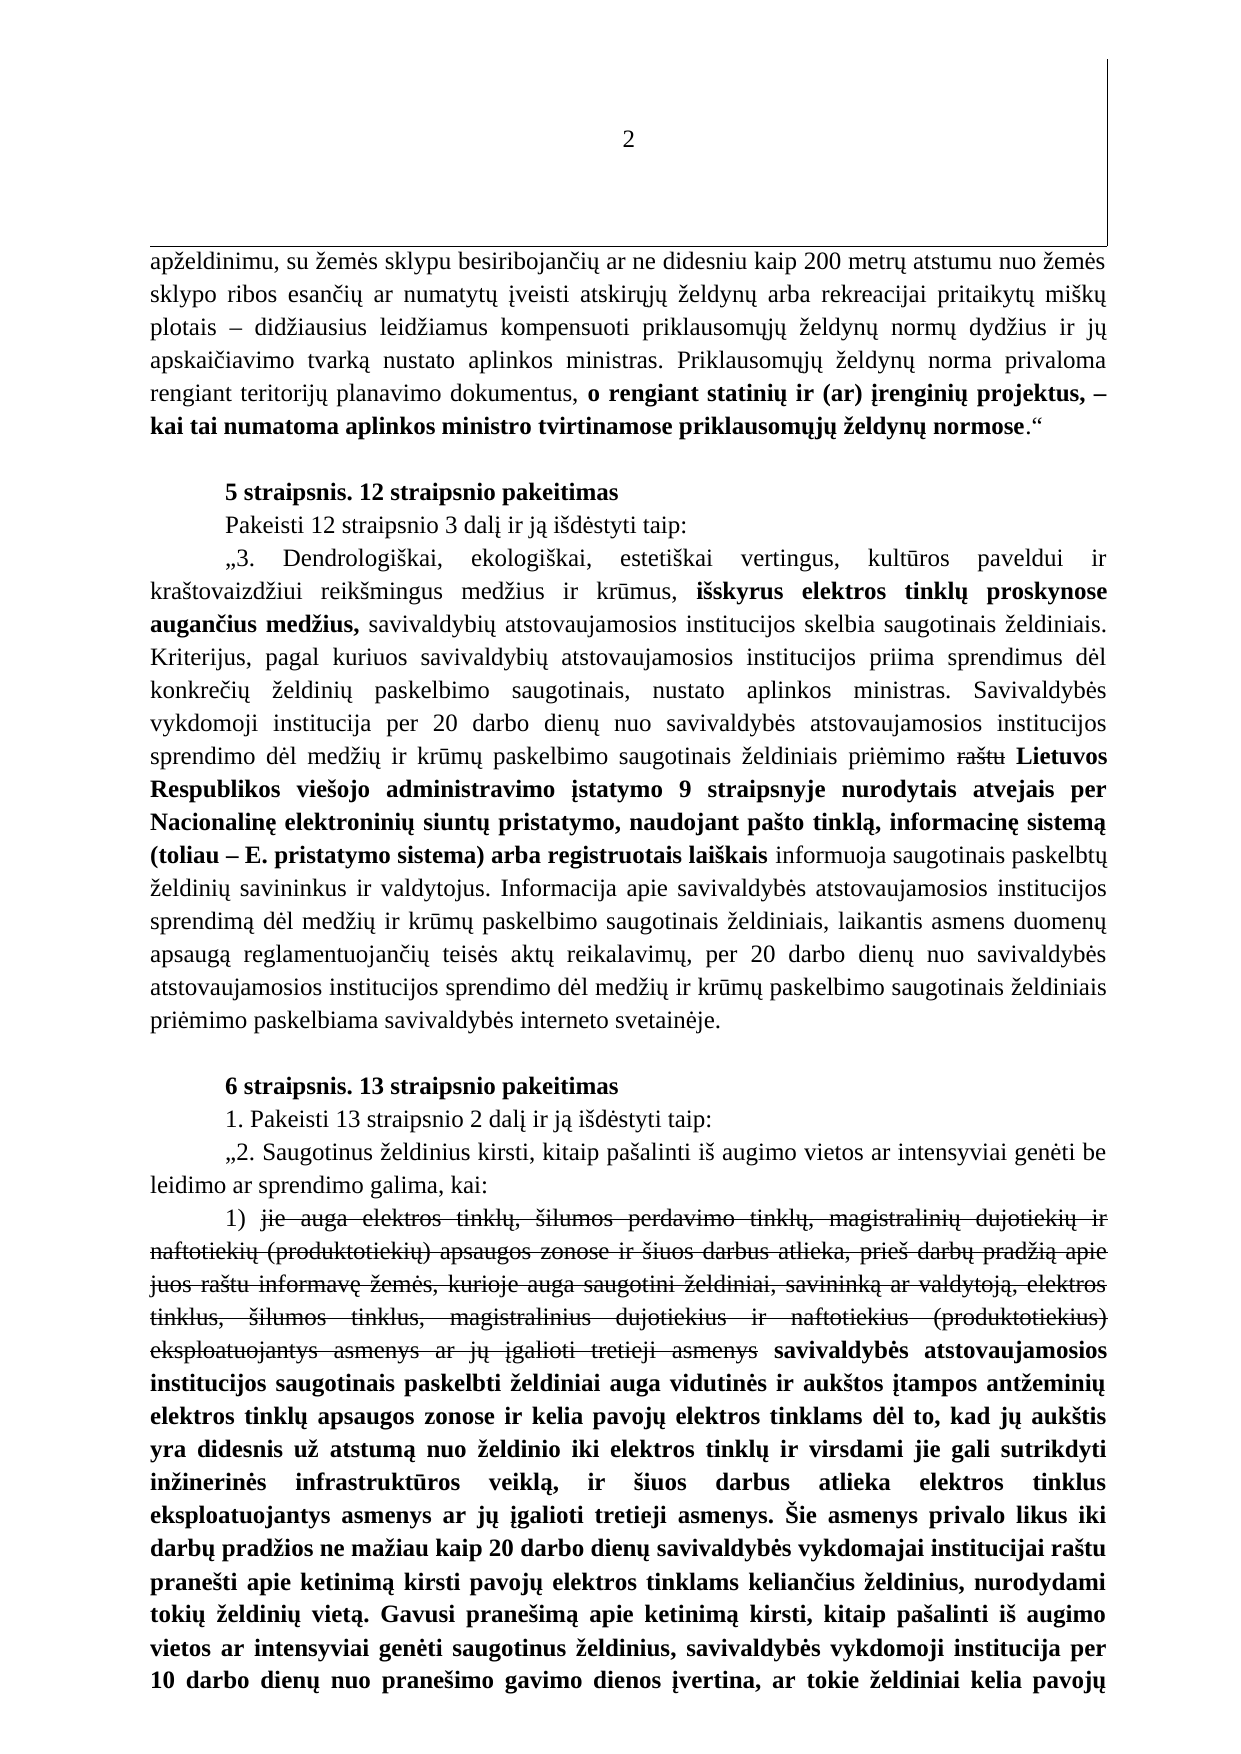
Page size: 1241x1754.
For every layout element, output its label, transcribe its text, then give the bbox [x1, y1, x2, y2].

text 1) jie auga elektros tinklų, šilumos perdavimo tinklų, magistralinių dujotiekių ir naftotiekių (produktotiekių) apsaugos zonose ir šiuos darbus atlieka, prieš darbų pradžią apie juos raštu informavę žemės, kurioje auga saugotini želdiniai, savininką ar valdytoją, elektros tinklus, šilumos tinklus, magistralinius dujotiekius ir naftotiekius (produktotiekius) eksploatuojantys asmenys ar jų įgalioti tretieji asmenys savivaldybės atstovaujamosios institucijos saugotinais paskelbti želdiniai auga vidutinės ir aukštos įtampos antžeminių elektros tinklų apsaugos zonose ir kelia pavojų elektros tinklams dėl to, kad jų aukštis yra didesnis už atstumą nuo želdinio iki elektros tinklų ir virsdami jie gali sutrikdyti inžinerinės infrastruktūros veiklą, ir šiuos darbus atlieka elektros tinklus eksploatuojantys asmenys ar jų įgalioti tretieji asmenys. Šie asmenys privalo likus iki darbų pradžios ne mažiau kaip 20 darbo dienų savivaldybės vykdomajai institucijai raštu pranešti apie ketinimą kirsti pavojų elektros tinklams keliančius želdinius, nurodydami tokių želdinių vietą. Gavusi pranešimą apie ketinimą kirsti, kitaip pašalinti iš augimo vietos ar intensyviai genėti saugotinus želdinius, savivaldybės vykdomoji institucija per 10 darbo dienų nuo pranešimo gavimo dienos įvertina, ar tokie želdiniai kelia pavojų elektros tinklams, ir išduoda arba neišduoda sutikimą dėl jų kirtimo, kitokio pašalinimo iš augimo vietos ar genėjimo. Sutikimų išdavimo tvarka nustatoma energetikos ministro patvirtintose elektros tinklų apsaugos taisyklėse. Atsisakymas išduoti sutikimą privalo būti motyvuotas, pagrįstas ir įrodantis, kad konkrečiu atveju numatomas kirsti želdinys nekelia pavojaus elektros tinklams. Žala, atsiradusi dėl nepagrįsto atsisakymo išduoti sutikimą, atlyginama Civilinio kodekso nustatyta tvarka; [150, 1319, 1107, 1694]
text 5 straipsnis. 12 straipsnio pakeitimas [150, 477, 1107, 506]
text Pakeisti 12 straipsnio 3 dalį ir ją išdėstyti taip: [150, 510, 1107, 539]
text 1. Pakeisti 13 straipsnio 2 dalį ir ją išdėstyti taip: [150, 1104, 1107, 1133]
text 6 straipsnis. 13 straipsnio pakeitimas [150, 1071, 1107, 1100]
text „2. Saugotinus želdinius kirsti, kitaip pašalinti iš augimo vietos ar intensyviai genėti be leidimo ar sprendimo galima, kai: [150, 1137, 1107, 1199]
text 1) jie auga elektros tinklų, šilumos perdavimo tinklų, magistralinių dujotiekių ir naftotiekių (produktotiekių) apsaugos zonose ir šiuos darbus atlieka, prieš darbų pradžią apie juos raštu informavę žemės, kurioje auga saugotini želdiniai, savininką ar valdytoją, elektros tinklus, šilumos tinklus, magistralinius dujotiekius ir naftotiekius (produktotiekius) eksploatuojantys asmenys ar jų įgalioti tretieji asmenys savivaldybės atstovaujamosios institucijos saugotinais paskelbti želdiniai auga vidutinės ir aukštos įtampos antžeminių elektros tinklų apsaugos zonose ir kelia pavojų elektros tinklams dėl to, kad jų aukštis yra didesnis už atstumą nuo želdinio iki elektros tinklų ir virsdami jie gali sutrikdyti inžinerinės infrastruktūros veiklą, ir šiuos darbus atlieka elektros tinklus eksploatuojantys asmenys ar jų įgalioti tretieji asmenys. Šie asmenys privalo likus iki darbų pradžios ne mažiau kaip 20 darbo dienų savivaldybės vykdomajai institucijai raštu pranešti apie ketinimą kirsti pavojų elektros tinklams keliančius želdinius, nurodydami tokių želdinių vietą. Gavusi pranešimą apie ketinimą kirsti, kitaip pašalinti iš augimo vietos ar intensyviai genėti saugotinus želdinius, savivaldybės vykdomoji institucija per 10 darbo dienų nuo pranešimo gavimo dienos įvertina, ar tokie želdiniai kelia pavojų elektros tinklams, ir išduoda arba neišduoda sutikimą dėl jų kirtimo, kitokio pašalinimo iš augimo vietos ar genėjimo. Sutikimų išdavimo tvarka nustatoma energetikos ministro patvirtintose elektros tinklų apsaugos taisyklėse. Atsisakymas išduoti sutikimą privalo būti motyvuotas, pagrįstas ir įrodantis, kad konkrečiu atveju numatomas kirsti želdinys nekelia pavojaus elektros tinklams. Žala, atsiradusi dėl nepagrįsto atsisakymo išduoti sutikimą, atlyginama Civilinio kodekso nustatyta tvarka; [150, 1203, 1107, 1252]
text „3. Dendrologiškai, ekologiškai, estetiškai vertingus, kultūros paveldui ir kraštovaizdžiui reikšmingus medžius ir krūmus, išskyrus elektros tinklų proskynose augančius medžius, savivaldybių atstovaujamosios institucijos skelbia saugotinais želdiniais. Kriterijus, pagal kuriuos savivaldybių atstovaujamosios institucijos priima sprendimus dėl konkrečių želdinių paskelbimo saugotinais, nustato aplinkos ministras. Savivaldybės vykdomoji institucija per 20 darbo dienų nuo savivaldybės atstovaujamosios institucijos sprendimo dėl medžių ir krūmų paskelbimo saugotinais želdiniais priėmimo raštu Lietuvos Respublikos viešojo administravimo įstatymo 9 straipsnyje nurodytais atvejais per Nacionalinę elektroninių siuntų pristatymo, naudojant pašto tinklą, informacinę sistemą (toliau – E. pristatymo sistema) arba registruotais laiškais informuoja saugotinais paskelbtų želdinių savininkus ir valdytojus. Informacija apie savivaldybės atstovaujamosios institucijos sprendimą dėl medžių ir krūmų paskelbimo saugotinais želdiniais, laikantis asmens duomenų apsaugą reglamentuojančių teisės aktų reikalavimų, per 20 darbo dienų nuo savivaldybės atstovaujamosios institucijos sprendimo dėl medžių ir krūmų paskelbimo saugotinais želdiniais priėmimo paskelbiama savivaldybės interneto svetainėje. [150, 543, 1107, 1034]
text apželdinimu, su žemės sklypu besiribojančių ar ne didesniu kaip 200 metrų atstumu nuo žemės sklypo ribos esančių ar numatytų įveisti atskirųjų želdynų arba rekreacijai pritaikytų miškų plotais – didžiausius leidžiamus kompensuoti priklausomųjų želdynų normų dydžius ir jų apskaičiavimo tvarką nustato aplinkos ministras. Priklausomųjų želdynų norma privaloma rengiant teritorijų planavimo dokumentus, o rengiant statinių ir (ar) įrenginių projektus, – kai tai numatoma aplinkos ministro tvirtinamose priklausomųjų želdynų normose.“ [150, 246, 1107, 439]
